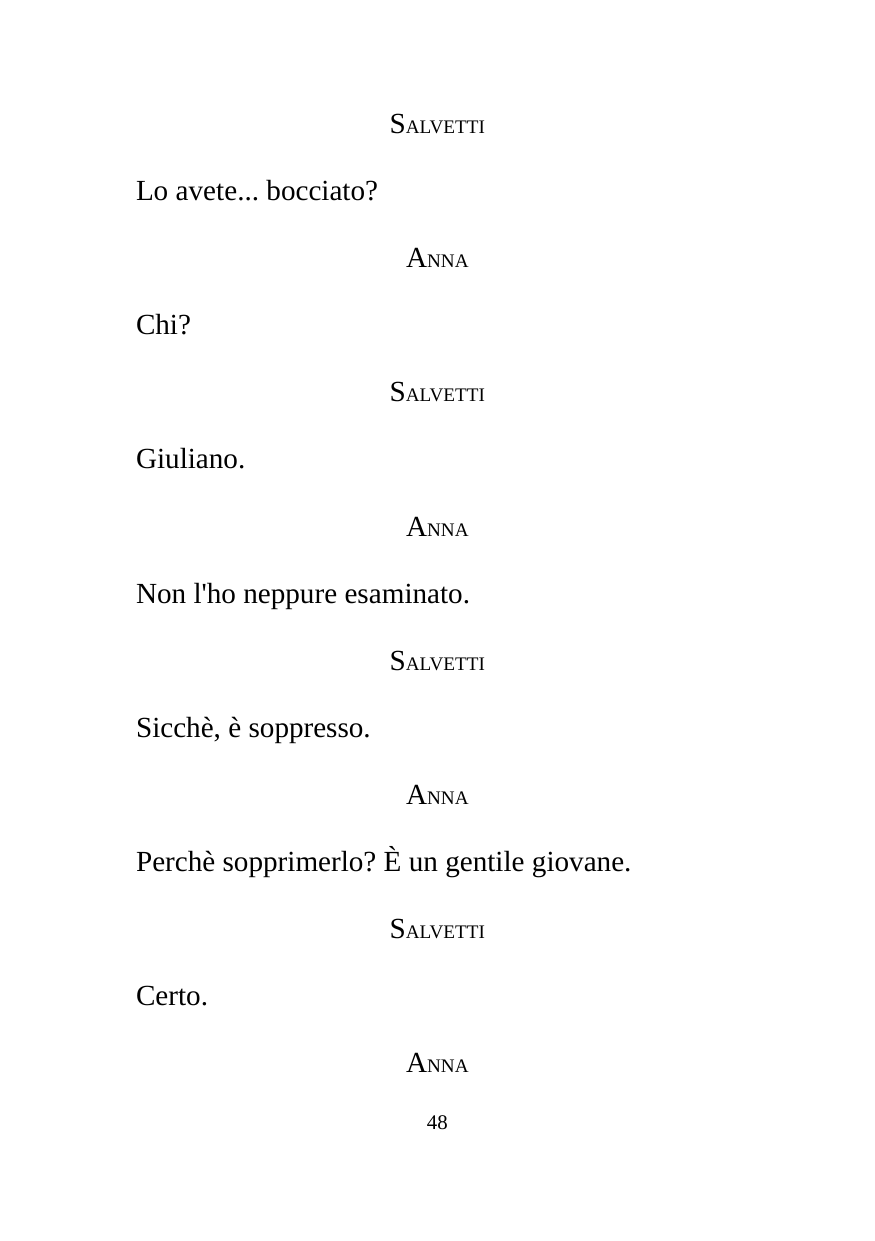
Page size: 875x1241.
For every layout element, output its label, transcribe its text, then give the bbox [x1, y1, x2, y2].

text Lo avete... bocciato? [106, 173, 768, 207]
text Salvetti [106, 643, 768, 676]
text Chi? [106, 307, 768, 341]
text Perchè sopprimerlo? È un gentile giovane. [106, 844, 768, 878]
text Certo. [106, 978, 768, 1012]
text Giuliano. [106, 442, 768, 475]
text Non l'ho neppure esaminato. [106, 576, 768, 609]
text Anna [106, 777, 768, 811]
text Salvetti [106, 911, 768, 945]
text Sicchè, è soppresso. [106, 710, 768, 743]
text Anna [106, 240, 768, 274]
text Anna [106, 1045, 768, 1079]
text Salvetti [106, 374, 768, 408]
text Salvetti [106, 106, 768, 140]
text Anna [106, 509, 768, 542]
